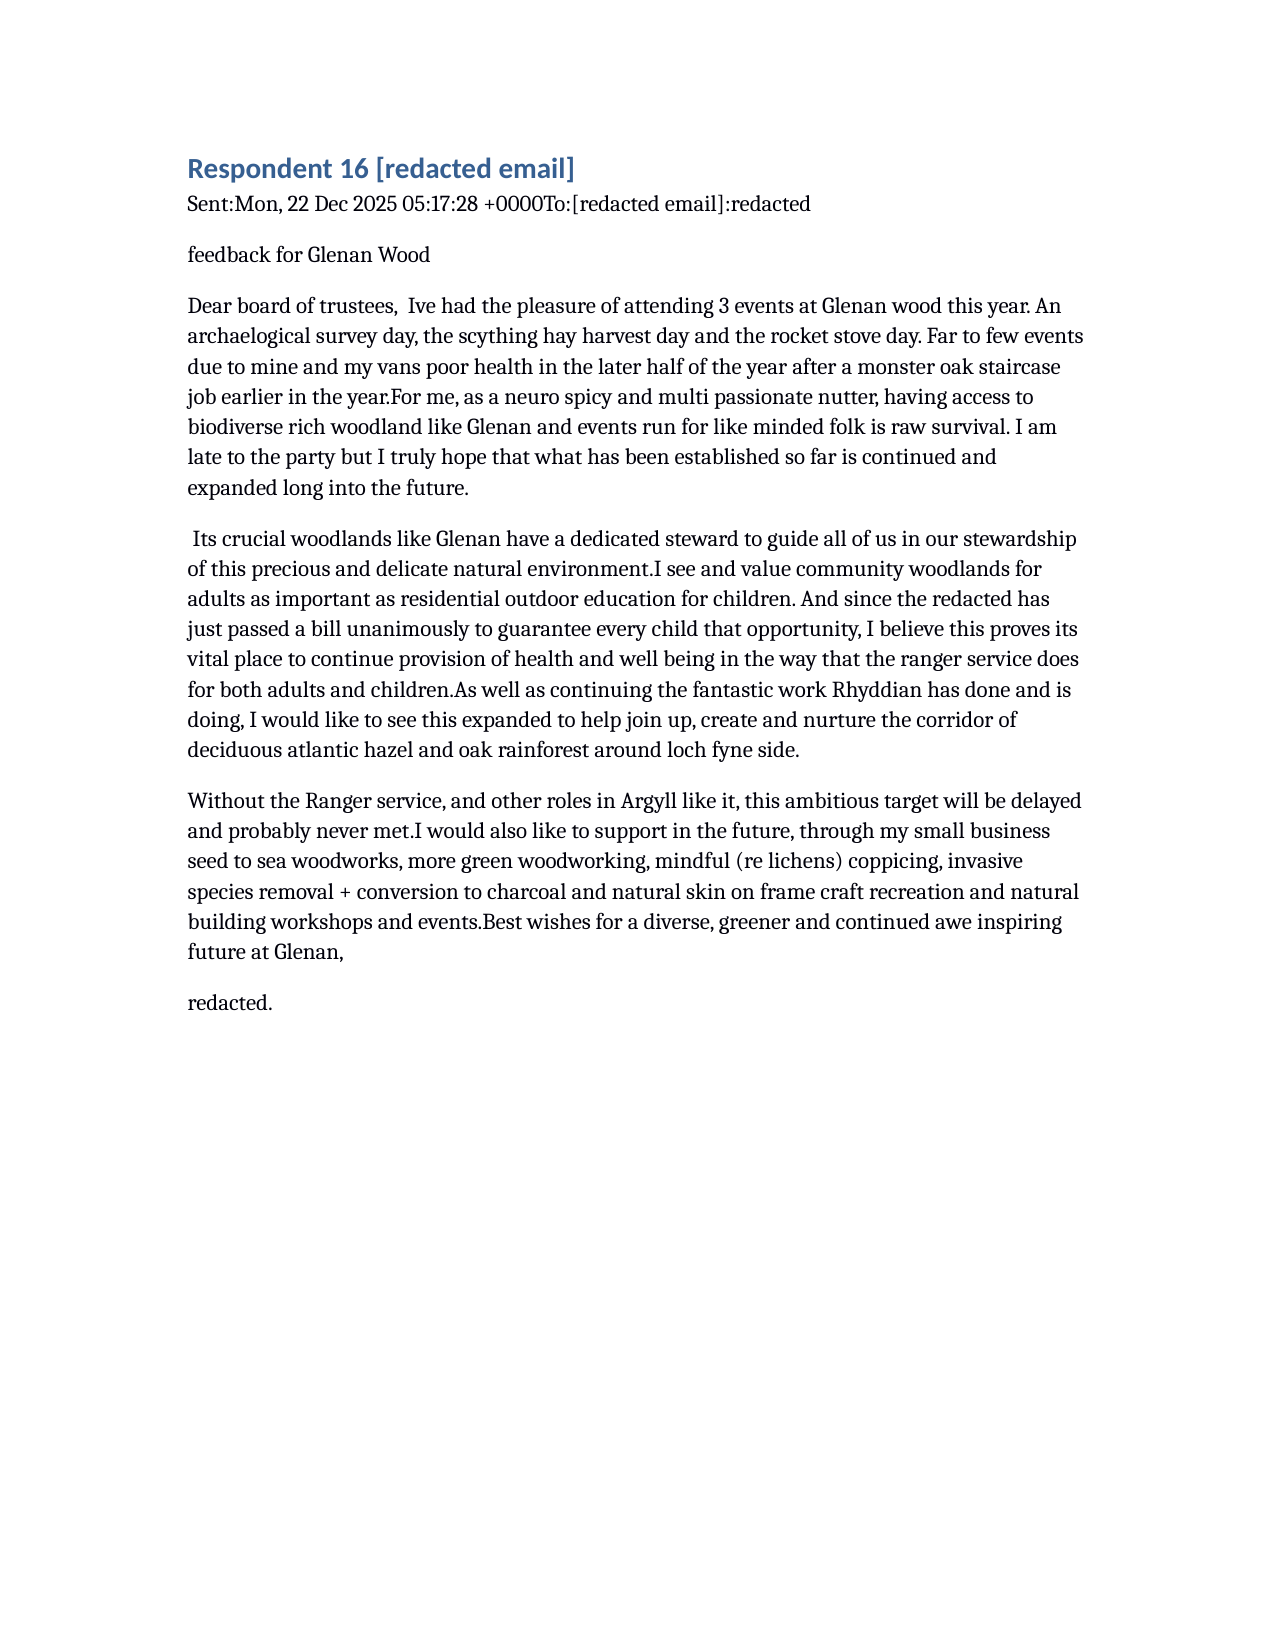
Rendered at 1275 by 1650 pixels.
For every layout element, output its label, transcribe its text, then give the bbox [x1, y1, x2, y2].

text Its crucial woodlands like Glenan have a dedicated steward to guide all of us in our stewardship of this precious and delicate natural environment.I see and value community woodlands for adults as important as residential outdoor education for children. And since the redacted has just passed a bill unanimously to guarantee every child that opportunity, I believe this proves its vital place to continue provision of health and well being in the way that the ranger service does for both adults and children.As well as continuing the fantastic work Rhyddian has done and is doing, I would like to see this expanded to help join up, create and nurture the corridor of deciduous atlantic hazel and oak rainforest around loch fyne side. [187, 525, 1087, 763]
text Without the Ranger service, and other roles in Argyll like it, this ambitious target will be delayed and probably never met.I would also like to support in the future, through my small business seed to sea woodworks, more green woodworking, mindful (re lichens) coppicing, invasive species removal + conversion to charcoal and natural skin on frame craft recreation and natural building workshops and events.Best wishes for a diverse, greener and continued awe inspiring future at Glenan, [187, 788, 1087, 965]
text Dear board of trustees, Ive had the pleasure of attending 3 events at Glenan wood this year. An archaelogical survey day, the scything hay harvest day and the rocket stove day. Far to few events due to mine and my vans poor health in the later half of the year after a monster oak staircase job earlier in the year.For me, as a neuro spicy and multi passionate nutter, having access to biodiverse rich woodland like Glenan and events run for like minded folk is raw survival. I am late to the party but I truly hope that what has been established so far is continued and expanded long into the future. [187, 293, 1087, 501]
subtitle Respondent 16 [redacted email] [187, 150, 1087, 186]
text Sent:Mon, 22 Dec 2025 05:17:28 +0000To:[redacted email]:redacted [187, 191, 1087, 217]
text feedback for Glenan Wood [187, 242, 1087, 268]
text redacted. [187, 990, 1087, 1016]
